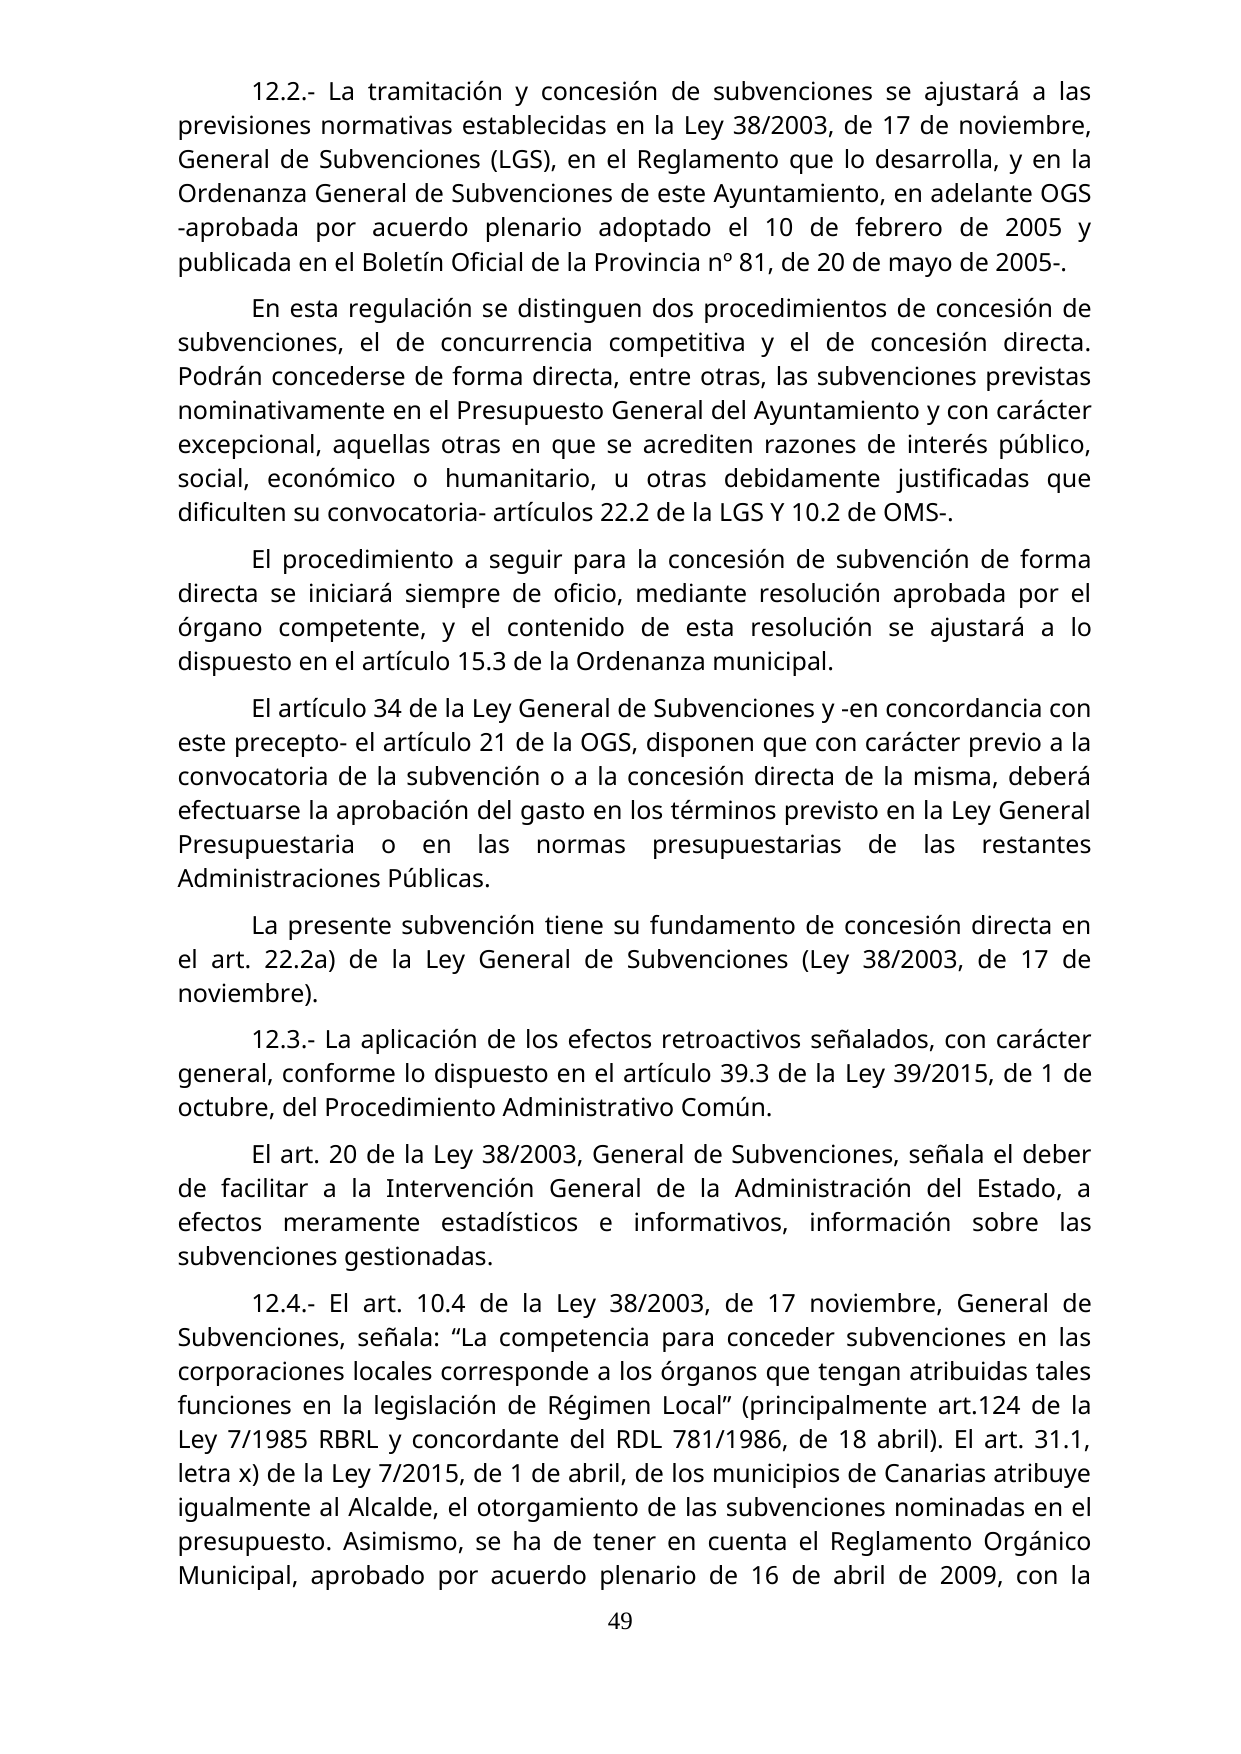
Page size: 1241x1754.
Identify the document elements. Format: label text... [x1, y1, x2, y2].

text El procedimiento a seguir para la concesión de subvención de forma directa se iniciará siempre de oficio, mediante resolución aprobada por el órgano competente, y el contenido de esta resolución se ajustará a lo dispuesto en el artículo 15.3 de la Ordenanza municipal. [177, 542, 1093, 678]
text El art. 20 de la Ley 38/2003, General de Subvenciones, señala el deber de facilitar a la Intervención General de la Administración del Estado, a efectos meramente estadísticos e informativos, información sobre las subvenciones gestionadas. [177, 1137, 1093, 1273]
text 12.4.- El art. 10.4 de la Ley 38/2003, de 17 noviembre, General de Subvenciones, señala: “La competencia para conceder subvenciones en las corporaciones locales corresponde a los órganos que tengan atribuidas tales funciones en la legislación de Régimen Local” (principalmente art.124 de la Ley 7/1985 RBRL y concordante del RDL 781/1986, de 18 abril). El art. 31.1, letra x) de la Ley 7/2015, de 1 de abril, de los municipios de Canarias atribuye igualmente al Alcalde, el otorgamiento de las subvenciones nominadas en el presupuesto. Asimismo, se ha de tener en cuenta el Reglamento Orgánico Municipal, aprobado por acuerdo plenario de 16 de abril de 2009, con la [177, 1285, 1093, 1592]
text 12.3.- La aplicación de los efectos retroactivos señalados, con carácter general, conforme lo dispuesto en el artículo 39.3 de la Ley 39/2015, de 1 de octubre, del Procedimiento Administrativo Común. [177, 1022, 1093, 1124]
text En esta regulación se distinguen dos procedimientos de concesión de subvenciones, el de concurrencia competitiva y el de concesión directa. Podrán concederse de forma directa, entre otras, las subvenciones previstas nominativamente en el Presupuesto General del Ayuntamiento y con carácter excepcional, aquellas otras en que se acrediten razones de interés público, social, económico o humanitario, u otras debidamente justificadas que dificulten su convocatoria- artículos 22.2 de la LGS Y 10.2 de OMS-. [177, 291, 1093, 529]
text La presente subvención tiene su fundamento de concesión directa en el art. 22.2a) de la Ley General de Subvenciones (Ley 38/2003, de 17 de noviembre). [177, 907, 1093, 1009]
text El artículo 34 de la Ley General de Subvenciones y -en concordancia con este precepto- el artículo 21 de la OGS, disponen que con carácter previo a la convocatoria de la subvención o a la concesión directa de la misma, deberá efectuarse la aprobación del gasto en los términos previsto en la Ley General Presupuestaria o en las normas presupuestarias de las restantes Administraciones Públicas. [177, 690, 1093, 895]
text 12.2.- La tramitación y concesión de subvenciones se ajustará a las previsiones normativas establecidas en la Ley 38/2003, de 17 de noviembre, General de Subvenciones (LGS), en el Reglamento que lo desarrolla, y en la Ordenanza General de Subvenciones de este Ayuntamiento, en adelante OGS -aprobada por acuerdo plenario adoptado el 10 de febrero de 2005 y publicada en el Boletín Oficial de la Provincia nº 81, de 20 de mayo de 2005-. [177, 74, 1093, 278]
